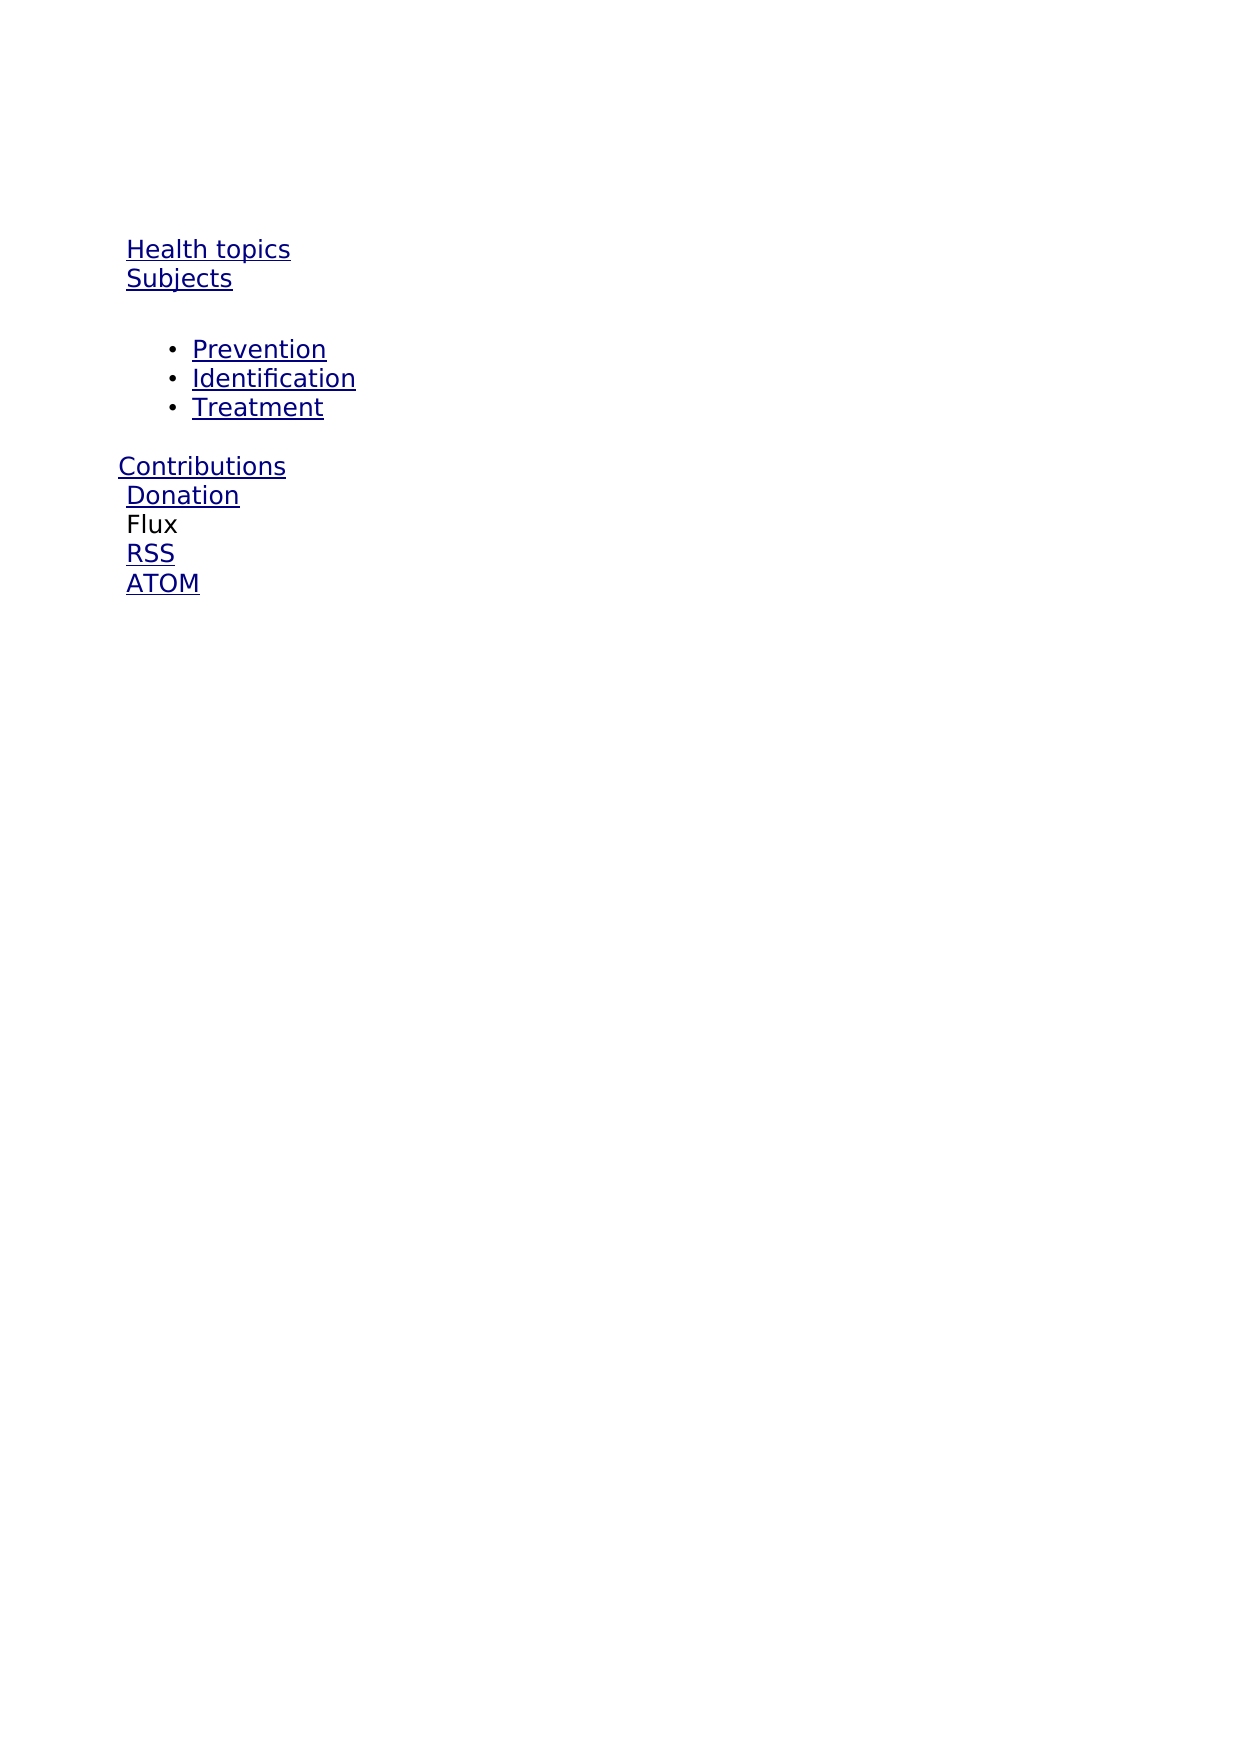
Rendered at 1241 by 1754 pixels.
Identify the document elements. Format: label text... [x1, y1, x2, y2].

list Identification [177, 364, 1122, 393]
text Contributions Donation Flux RSS ATOM [118, 452, 1122, 627]
list Prevention [177, 335, 1122, 364]
list Treatment [177, 393, 1122, 423]
text Health topics Subjects [118, 118, 1122, 293]
